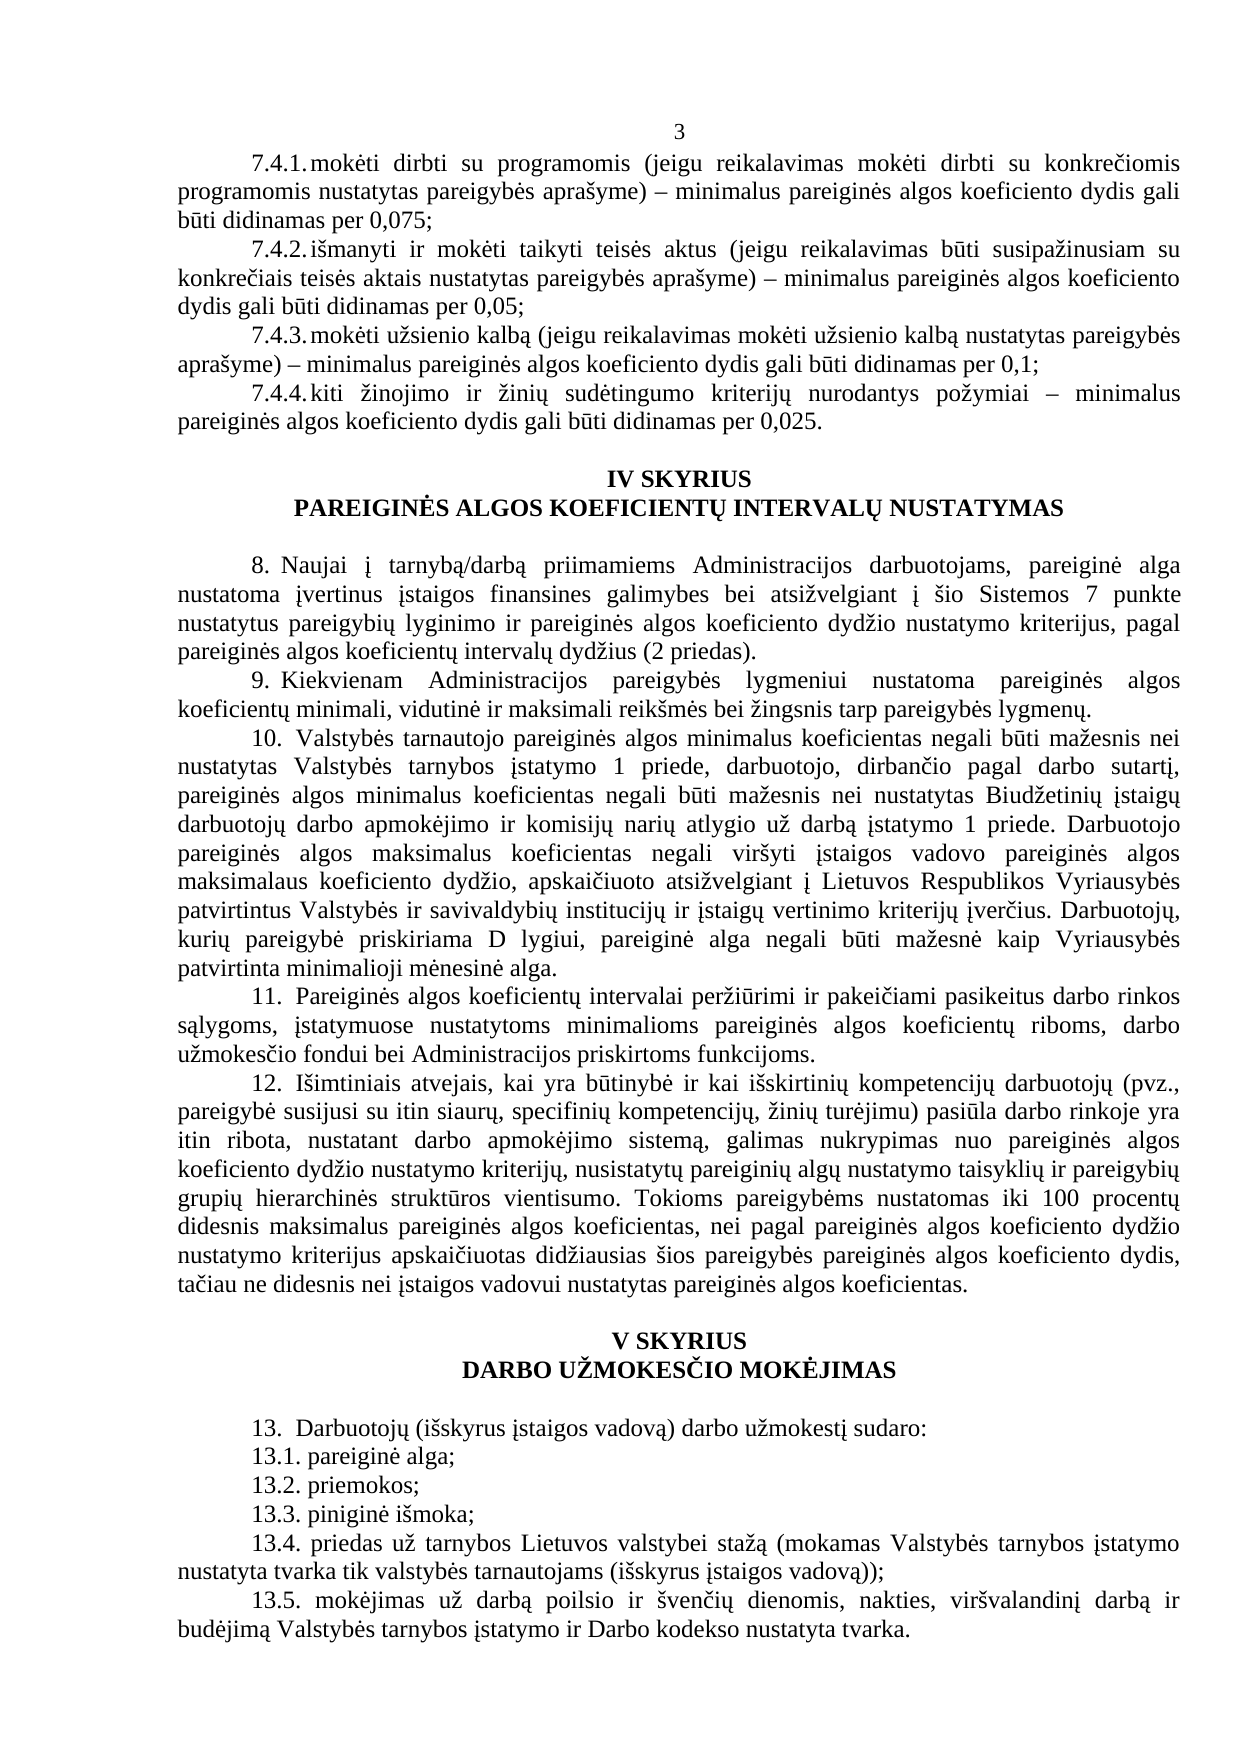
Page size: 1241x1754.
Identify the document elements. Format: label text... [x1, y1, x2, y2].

text 8. Naujai į tarnybą/darbą priimamiems Administracijos darbuotojams, pareiginė alga nustatoma įvertinus įstaigos finansines galimybes bei atsižvelgiant į šio Sistemos 7 punkte nustatytus pareigybių lyginimo ir pareiginės algos koeficiento dydžio nustatymo kriterijus, pagal pareiginės algos koeficientų intervalų dydžius (2 priedas). [177, 550, 1181, 665]
text 7.4.1. mokėti dirbti su programomis (jeigu reikalavimas mokėti dirbti su konkrečiomis programomis nustatytas pareigybės aprašyme) – minimalus pareiginės algos koeficiento dydis gali būti didinamas per 0,075; [177, 148, 1181, 234]
text 7.4.4. kiti žinojimo ir žinių sudėtingumo kriterijų nurodantys požymiai – minimalus pareiginės algos koeficiento dydis gali būti didinamas per 0,025. [177, 378, 1181, 435]
text IV SKYRIUS [177, 464, 1181, 493]
text 13. Darbuotojų (išskyrus įstaigos vadovą) darbo užmokestį sudaro: [177, 1413, 1181, 1441]
text 11. Pareiginės algos koeficientų intervalai peržiūrimi ir pakeičiami pasikeitus darbo rinkos sąlygoms, įstatymuose nustatytoms minimalioms pareiginės algos koeficientų riboms, darbo užmokesčio fondui bei Administracijos priskirtoms funkcijoms. [177, 981, 1181, 1068]
text 13.5. mokėjimas už darbą poilsio ir švenčių dienomis, nakties, viršvalandinį darbą ir budėjimą Valstybės tarnybos įstatymo ir Darbo kodekso nustatyta tvarka. [177, 1585, 1181, 1643]
text 10. Valstybės tarnautojo pareiginės algos minimalus koeficientas negali būti mažesnis nei nustatytas Valstybės tarnybos įstatymo 1 priede, darbuotojo, dirbančio pagal darbo sutartį, pareiginės algos minimalus koeficientas negali būti mažesnis nei nustatytas Biudžetinių įstaigų darbuotojų darbo apmokėjimo ir komisijų narių atlygio už darbą įstatymo 1 priede. Darbuotojo pareiginės algos maksimalus koeficientas negali viršyti įstaigos vadovo pareiginės algos maksimalaus koeficiento dydžio, apskaičiuoto atsižvelgiant į Lietuvos Respublikos Vyriausybės patvirtintus Valstybės ir savivaldybių institucijų ir įstaigų vertinimo kriterijų įverčius. Darbuotojų, kurių pareigybė priskiriama D lygiui, pareiginė alga negali būti mažesnė kaip Vyriausybės patvirtinta minimalioji mėnesinė alga. [177, 723, 1181, 981]
text PAREIGINĖS ALGOS KOEFICIENTŲ INTERVALŲ NUSTATYMAS [177, 493, 1181, 521]
text V SKYRIUS [177, 1326, 1181, 1355]
text 13.3. piniginė išmoka; [177, 1499, 1181, 1528]
text 9. Kiekvienam Administracijos pareigybės lygmeniui nustatoma pareiginės algos koeficientų minimali, vidutinė ir maksimali reikšmės bei žingsnis tarp pareigybės lygmenų. [177, 665, 1181, 723]
text 12. Išimtiniais atvejais, kai yra būtinybė ir kai išskirtinių kompetencijų darbuotojų (pvz., pareigybė susijusi su itin siaurų, specifinių kompetencijų, žinių turėjimu) pasiūla darbo rinkoje yra itin ribota, nustatant darbo apmokėjimo sistemą, galimas nukrypimas nuo pareiginės algos koeficiento dydžio nustatymo kriterijų, nusistatytų pareiginių algų nustatymo taisyklių ir pareigybių grupių hierarchinės struktūros vientisumo. Tokioms pareigybėms nustatomas iki 100 procentų didesnis maksimalus pareiginės algos koeficientas, nei pagal pareiginės algos koeficiento dydžio nustatymo kriterijus apskaičiuotas didžiausias šios pareigybės pareiginės algos koeficiento dydis, tačiau ne didesnis nei įstaigos vadovui nustatytas pareiginės algos koeficientas. [177, 1068, 1181, 1298]
text DARBO UŽMOKESČIO MOKĖJIMAS [177, 1355, 1181, 1384]
text 7.4.3. mokėti užsienio kalbą (jeigu reikalavimas mokėti užsienio kalbą nustatytas pareigybės aprašyme) – minimalus pareiginės algos koeficiento dydis gali būti didinamas per 0,1; [177, 320, 1181, 378]
text 13.1. pareiginė alga; [177, 1441, 1181, 1470]
text 13.2. priemokos; [177, 1470, 1181, 1499]
text 13.4. priedas už tarnybos Lietuvos valstybei stažą (mokamas Valstybės tarnybos įstatymo nustatyta tvarka tik valstybės tarnautojams (išskyrus įstaigos vadovą)); [177, 1528, 1181, 1585]
text 7.4.2. išmanyti ir mokėti taikyti teisės aktus (jeigu reikalavimas būti susipažinusiam su konkrečiais teisės aktais nustatytas pareigybės aprašyme) – minimalus pareiginės algos koeficiento dydis gali būti didinamas per 0,05; [177, 234, 1181, 320]
